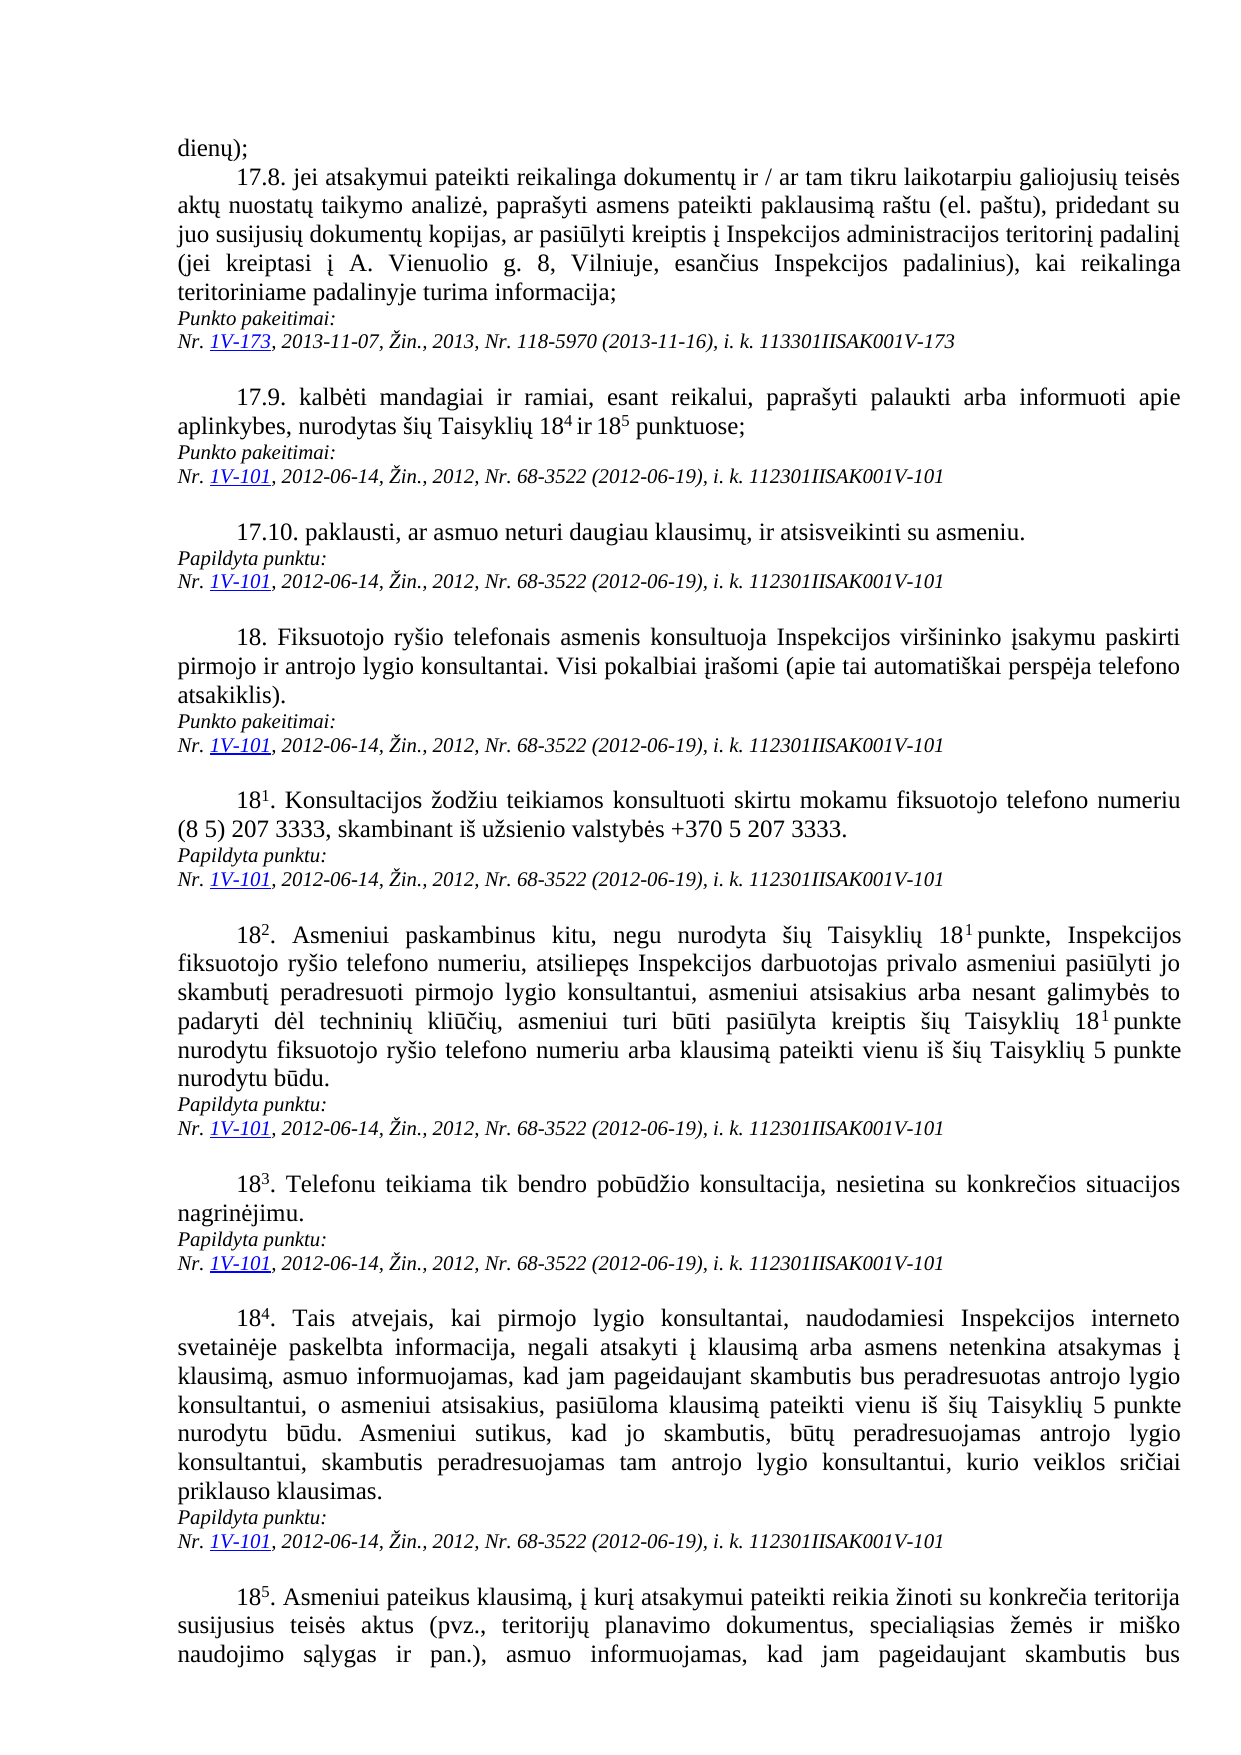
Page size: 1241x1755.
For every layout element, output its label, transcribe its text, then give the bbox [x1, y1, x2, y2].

text Nr. 1V-101, 2012-06-14, Žin., 2012, Nr. 68-3522 (2012-06-19), i. k. 112301IISAK001V-101 [177, 464, 1181, 488]
text 17.9. kalbėti mandagiai ir ramiai, esant reikalui, paprašyti palaukti arba informuoti apie aplinkybes, nurodytas šių Taisyklių 184 ir 185 punktuose; [177, 382, 1181, 440]
text Nr. 1V-101, 2012-06-14, Žin., 2012, Nr. 68-3522 (2012-06-19), i. k. 112301IISAK001V-101 [177, 733, 1181, 757]
text Nr. 1V-173, 2013-11-07, Žin., 2013, Nr. 118-5970 (2013-11-16), i. k. 113301IISAK001V-173 [177, 329, 1181, 353]
text Punkto pakeitimai: [177, 305, 1181, 329]
text Papildyta punktu: [177, 1092, 1181, 1116]
text Punkto pakeitimai: [177, 440, 1181, 464]
text Nr. 1V-101, 2012-06-14, Žin., 2012, Nr. 68-3522 (2012-06-19), i. k. 112301IISAK001V-101 [177, 1116, 1181, 1140]
text Nr. 1V-101, 2012-06-14, Žin., 2012, Nr. 68-3522 (2012-06-19), i. k. 112301IISAK001V-101 [177, 569, 1181, 593]
text dienų); [177, 133, 1181, 162]
text 184. Tais atvejais, kai pirmojo lygio konsultantai, naudodamiesi Inspekcijos interneto svetainėje paskelbta informacija, negali atsakyti į klausimą arba asmens netenkina atsakymas į klausimą, asmuo informuojamas, kad jam pageidaujant skambutis bus peradresuotas antrojo lygio konsultantui, o asmeniui atsisakius, pasiūloma klausimą pateikti vienu iš šių Taisyklių 5 punkte nurodytu būdu. Asmeniui sutikus, kad jo skambutis, būtų peradresuojamas antrojo lygio konsultantui, skambutis peradresuojamas tam antrojo lygio konsultantui, kurio veiklos sričiai priklauso klausimas. [177, 1303, 1181, 1505]
text 183. Telefonu teikiama tik bendro pobūdžio konsultacija, nesietina su konkrečios situacijos nagrinėjimu. [177, 1169, 1181, 1227]
text 181. Konsultacijos žodžiu teikiamos konsultuoti skirtu mokamu fiksuotojo telefono numeriu (8 5) 207 3333, skambinant iš užsienio valstybės +370 5 207 3333. [177, 785, 1181, 843]
text 18. Fiksuotojo ryšio telefonais asmenis konsultuoja Inspekcijos viršininko įsakymu paskirti pirmojo ir antrojo lygio konsultantai. Visi pokalbiai įrašomi (apie tai automatiškai perspėja telefono atsakiklis). [177, 622, 1181, 708]
text Papildyta punktu: [177, 545, 1181, 569]
text Nr. 1V-101, 2012-06-14, Žin., 2012, Nr. 68-3522 (2012-06-19), i. k. 112301IISAK001V-101 [177, 867, 1181, 891]
text Nr. 1V-101, 2012-06-14, Žin., 2012, Nr. 68-3522 (2012-06-19), i. k. 112301IISAK001V-101 [177, 1529, 1181, 1553]
text Papildyta punktu: [177, 1505, 1181, 1529]
text 17.10. paklausti, ar asmuo neturi daugiau klausimų, ir atsisveikinti su asmeniu. [177, 517, 1181, 545]
text Papildyta punktu: [177, 1227, 1181, 1251]
text 182. Asmeniui paskambinus kitu, negu nurodyta šių Taisyklių 181 punkte, Inspekcijos fiksuotojo ryšio telefono numeriu, atsiliepęs Inspekcijos darbuotojas privalo asmeniui pasiūlyti jo skambutį peradresuoti pirmojo lygio konsultantui, asmeniui atsisakius arba nesant galimybės to padaryti dėl techninių kliūčių, asmeniui turi būti pasiūlyta kreiptis šių Taisyklių 181 punkte nurodytu fiksuotojo ryšio telefono numeriu arba klausimą pateikti vienu iš šių Taisyklių 5 punkte nurodytu būdu. [177, 920, 1181, 1092]
text Papildyta punktu: [177, 843, 1181, 867]
text 17.8. jei atsakymui pateikti reikalinga dokumentų ir / ar tam tikru laikotarpiu galiojusių teisės aktų nuostatų taikymo analizė, paprašyti asmens pateikti paklausimą raštu (el. paštu), pridedant su juo susijusių dokumentų kopijas, ar pasiūlyti kreiptis į Inspekcijos administracijos teritorinį padalinį (jei kreiptasi į A. Vienuolio g. 8, Vilniuje, esančius Inspekcijos padalinius), kai reikalinga teritoriniame padalinyje turima informacija; [177, 162, 1181, 305]
text 185. Asmeniui pateikus klausimą, į kurį atsakymui pateikti reikia žinoti su konkrečia teritorija susijusius teisės aktus (pvz., teritorijų planavimo dokumentus, specialiąsias žemės ir miško naudojimo sąlygas ir pan.), asmuo informuojamas, kad jam pageidaujant skambutis bus [177, 1582, 1181, 1668]
text Nr. 1V-101, 2012-06-14, Žin., 2012, Nr. 68-3522 (2012-06-19), i. k. 112301IISAK001V-101 [177, 1251, 1181, 1275]
text Punkto pakeitimai: [177, 708, 1181, 733]
